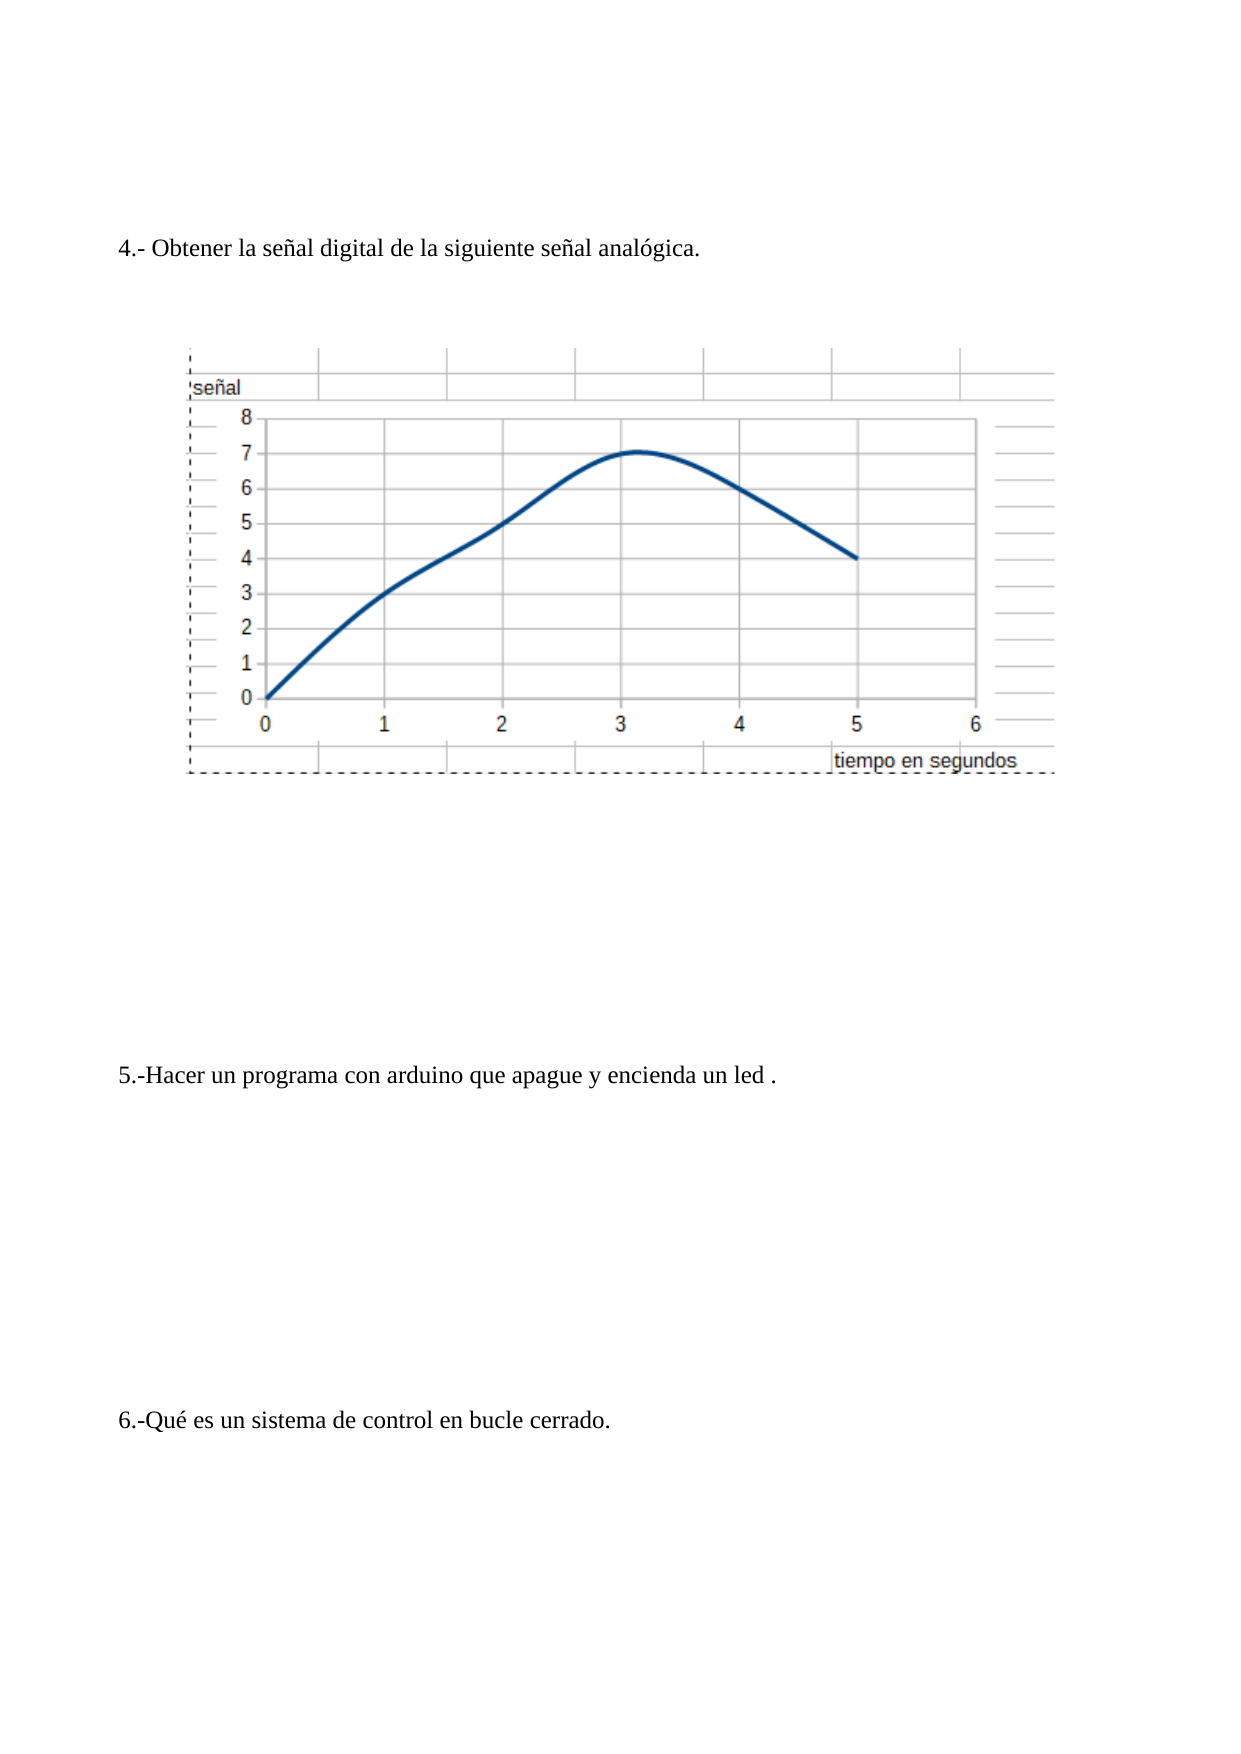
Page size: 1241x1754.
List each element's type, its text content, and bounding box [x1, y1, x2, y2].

picture [185, 348, 1055, 774]
text 5.-Hacer un programa con arduino que apague y encienda un led . [118, 1061, 1122, 1089]
text 6.-Qué es un sistema de control en bucle cerrado. [118, 1406, 1122, 1434]
text 4.- Obtener la señal digital de la siguiente señal analógica. [118, 233, 1122, 262]
